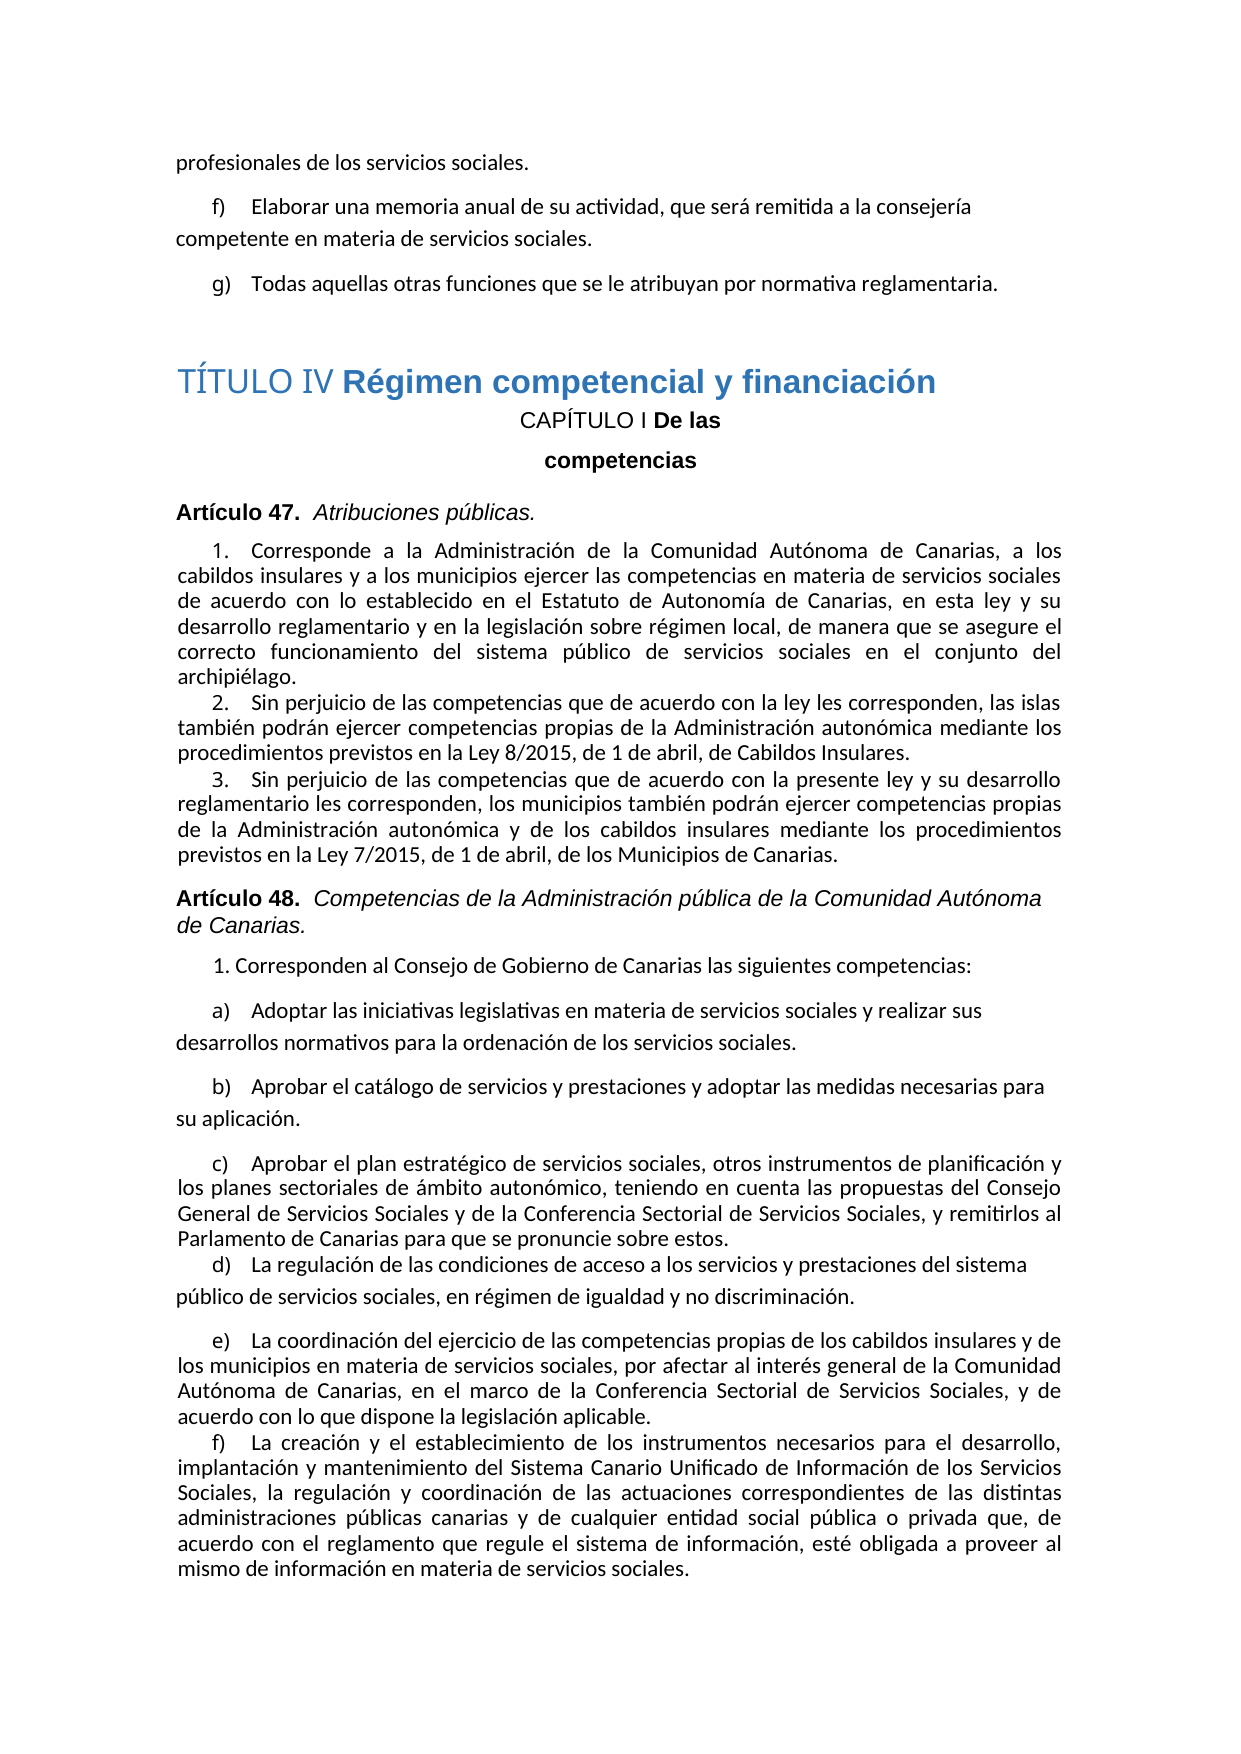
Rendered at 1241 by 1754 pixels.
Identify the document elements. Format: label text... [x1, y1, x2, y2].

list Adoptar las iniciativas legislativas en materia de servicios sociales y realizar sus [177, 998, 1063, 1023]
list La coordinación del ejercicio de las competencias propias de los cabildos insulares y de los municipios en materia de servicios sociales, por afectar al interés general de la Comunidad Autónoma de Canarias, en el marco de la Conferencia Sectorial de Servicios Sociales, y de acuerdo con lo que dispone la legislación aplicable. [177, 1328, 1063, 1430]
text profesionales de los servicios sociales. [176, 148, 1063, 176]
text su aplicación. [176, 1104, 1063, 1132]
text competente en materia de servicios sociales. [176, 224, 1063, 252]
text público de servicios sociales, en régimen de igualdad y no discriminación. [176, 1282, 1063, 1310]
text 1. Corresponden al Consejo de Gobierno de Canarias las siguientes competencias: [213, 951, 1063, 979]
text Artículo 48. Competencias de la Administración pública de la Comunidad Autónoma de Canarias. [176, 884, 1063, 939]
list Todas aquellas otras funciones que se le atribuyan por normativa reglamentaria. [177, 271, 1063, 296]
list Elaborar una memoria anual de su actividad, que será remitida a la consejería [177, 194, 1063, 220]
list Aprobar el plan estratégico de servicios sociales, otros instrumentos de planificación y los planes sectoriales de ámbito autonómico, teniendo en cuenta las propuestas del Consejo General de Servicios Sociales y de la Conferencia Sectorial de Servicios Sociales, y remitirlos al Parlamento de Canarias para que se pronuncie sobre estos. [177, 1151, 1063, 1252]
list La regulación de las condiciones de acceso a los servicios y prestaciones del sistema [177, 1252, 1063, 1278]
list Sin perjuicio de las competencias que de acuerdo con la presente ley y su desarrollo reglamentario les corresponden, los municipios también podrán ejercer competencias propias de la Administración autonómica y de los cabildos insulares mediante los procedimientos previstos en la Ley 7/2015, de 1 de abril, de los Municipios de Canarias. [177, 767, 1063, 868]
list Aprobar el catálogo de servicios y prestaciones y adoptar las medidas necesarias para [177, 1074, 1063, 1100]
text CAPÍTULO I De las competencias [505, 407, 735, 473]
list Corresponde a la Administración de la Comunidad Autónoma de Canarias, a los cabildos insulares y a los municipios ejercer las competencias en materia de servicios sociales de acuerdo con lo establecido en el Estatuto de Autonomía de Canarias, en esta ley y su desarrollo reglamentario y en la legislación sobre régimen local, de manera que se asegure el correcto funcionamiento del sistema público de servicios sociales en el conjunto del archipiélago. [177, 538, 1063, 690]
list Sin perjuicio de las competencias que de acuerdo con la ley les corresponden, las islas también podrán ejercer competencias propias de la Administración autonómica mediante los procedimientos previstos en la Ley 8/2015, de 1 de abril, de Cabildos Insulares. [177, 690, 1063, 767]
subtitle TÍTULO IV Régimen competencial y financiación [177, 358, 1063, 404]
text desarrollos normativos para la ordenación de los servicios sociales. [176, 1028, 1063, 1056]
list La creación y el establecimiento de los instrumentos necesarios para el desarrollo, implantación y mantenimiento del Sistema Canario Unificado de Información de los Servicios Sociales, la regulación y coordinación de las actuaciones correspondientes de las distintas administraciones públicas canarias y de cualquier entidad social pública o privada que, de acuerdo con el reglamento que regule el sistema de información, esté obligada a proveer al mismo de información en materia de servicios sociales. [177, 1430, 1063, 1582]
text Artículo 47. Atribuciones públicas. [176, 499, 1063, 526]
